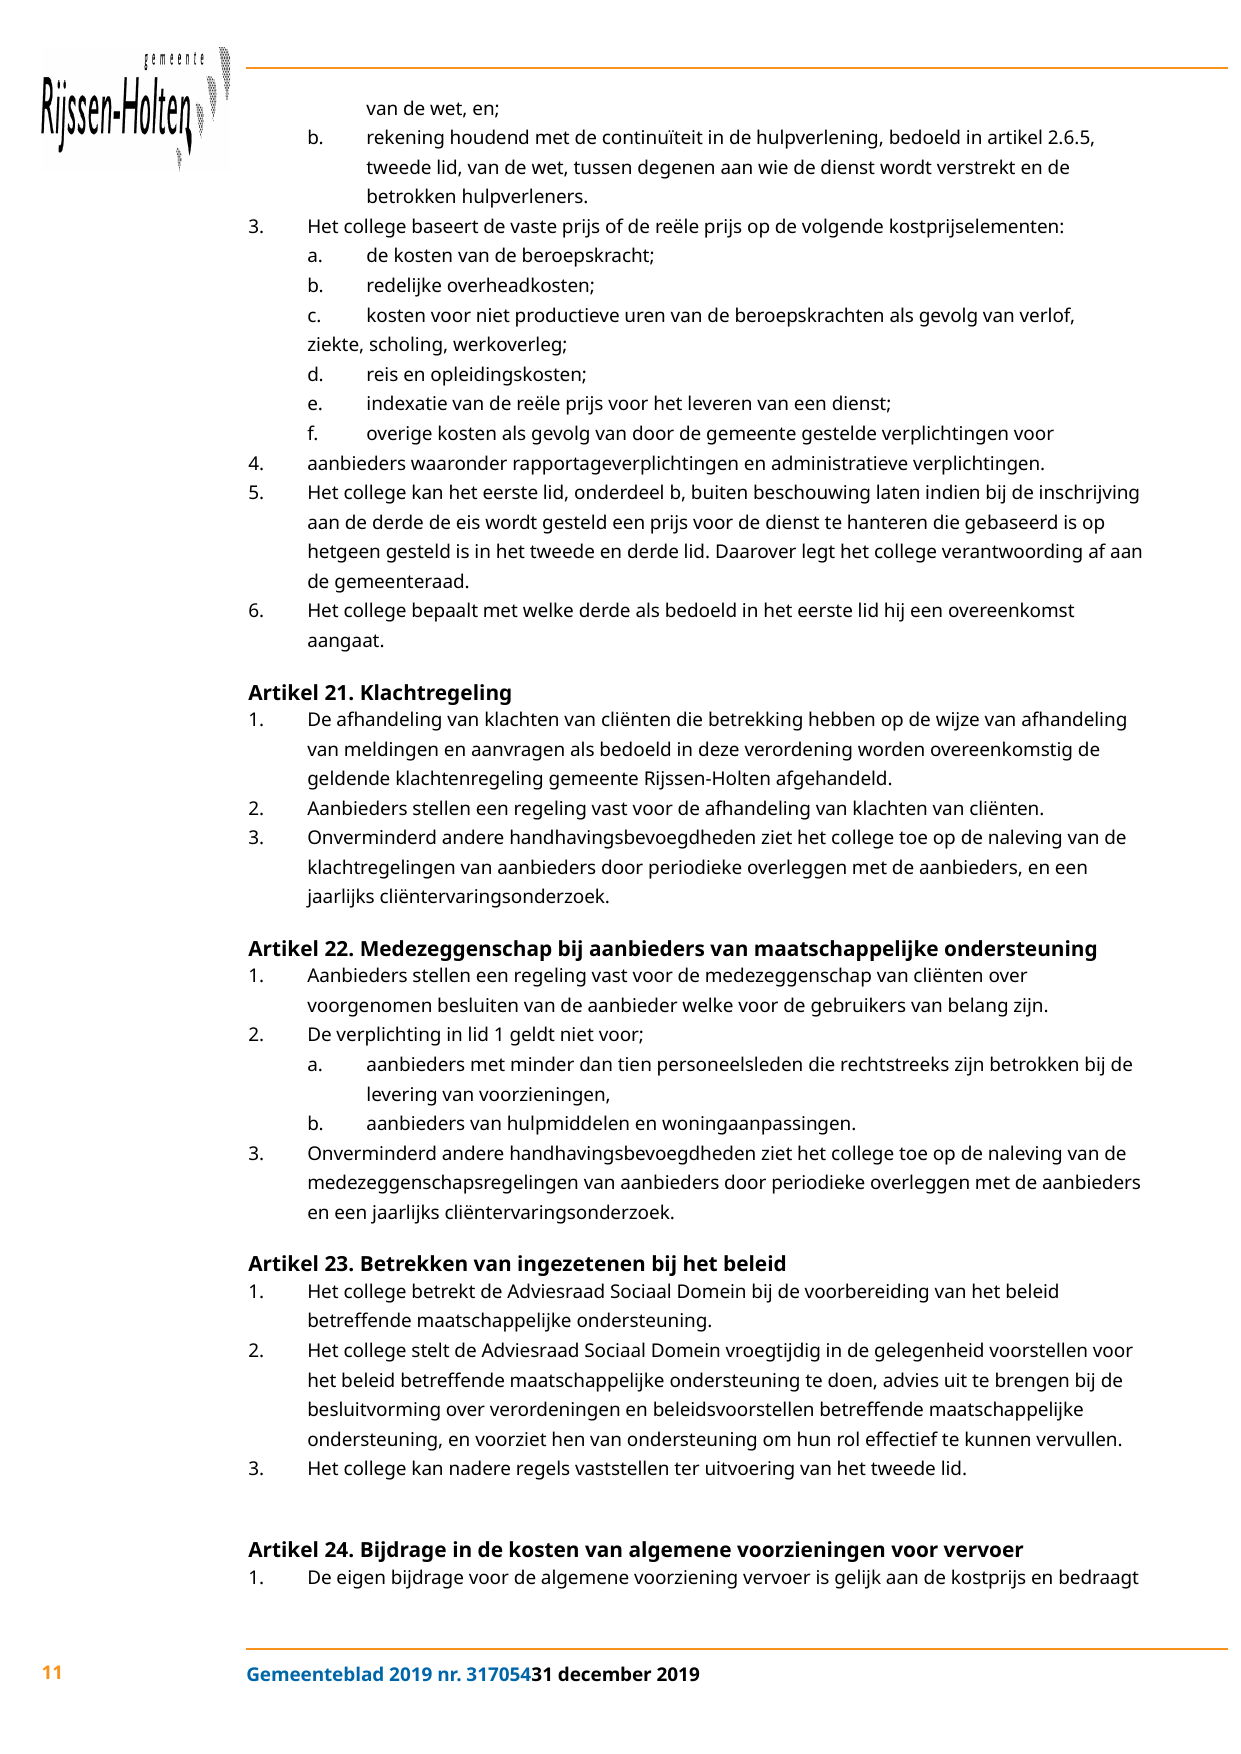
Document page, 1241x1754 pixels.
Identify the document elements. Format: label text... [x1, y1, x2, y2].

list Het college kan het eerste lid, onderdeel b, buiten beschouwing laten indien bij de inschrijving aan de derde de eis wordt gesteld een prijs voor de dienst te hanteren die gebaseerd is op hetgeen gesteld is in het tweede en derde lid. Daarover legt het college verantwoording af aan de gemeenteraad. [248, 479, 1152, 594]
list Het college stelt de Adviesraad Sociaal Domein vroegtijdig in de gelegenheid voorstellen voor het beleid betreffende maatschappelijke ondersteuning te doen, advies uit te brengen bij de besluitvorming over verordeningen en beleidsvoorstellen betreffende maatschappelijke ondersteuning, en voorziet hen van ondersteuning om hun rol effectief te kunnen vervullen. [248, 1337, 1152, 1452]
list rekening houdend met de continuïteit in de hulpverlening, bedoeld in artikel 2.6.5, tweede lid, van de wet, tussen degenen aan wie de dienst wordt verstrekt en de betrokken hulpverleners. [307, 124, 1152, 209]
list De eigen bijdrage voor de algemene voorziening vervoer is gelijk aan de kostprijs en bedraagt [248, 1564, 1152, 1590]
list Het college bepaalt met welke derde als bedoeld in het eerste lid hij een overeenkomst aangaat. [248, 598, 1152, 653]
list Aanbieders stellen een regeling vast voor de medezeggenschap van cliënten over voorgenomen besluiten van de aanbieder welke voor de gebruikers van belang zijn. [248, 962, 1152, 1018]
text Artikel 24. Bijdrage in de kosten van algemene voorzieningen voor vervoer [248, 1536, 1152, 1564]
list aanbieders van hulpmiddelen en woningaanpassingen. [307, 1110, 1152, 1136]
list Onverminderd andere handhavingsbevoegdheden ziet het college toe op de naleving van de medezeggenschapsregelingen van aanbieders door periodieke overleggen met de aanbieders en een jaarlijks cliëntervaringsonderzoek. [248, 1140, 1152, 1225]
list Aanbieders stellen een regeling vast voor de afhandeling van klachten van cliënten. [248, 795, 1152, 821]
text Artikel 22. Medezeggenschap bij aanbieders van maatschappelijke ondersteuning [248, 934, 1152, 962]
picture [41, 47, 231, 172]
list ziekte, scholing, werkoverleg; [248, 331, 1152, 357]
list De afhandeling van klachten van cliënten die betrekking hebben op de wijze van afhandeling van meldingen en aanvragen als bedoeld in deze verordening worden overeenkomstig de geldende klachtenregeling gemeente Rijssen-Holten afgehandeld. [248, 706, 1152, 791]
list overige kosten als gevolg van door de gemeente gestelde verplichtingen voor [307, 420, 1152, 446]
list aanbieders waaronder rapportageverplichtingen en administratieve verplichtingen. [248, 450, 1152, 476]
list Het college baseert de vaste prijs of de reële prijs op de volgende kostprijselementen: [248, 213, 1152, 239]
list Het college betrekt de Adviesraad Sociaal Domein bij de voorbereiding van het beleid betreffende maatschappelijke ondersteuning. [248, 1278, 1152, 1333]
list Het college kan nadere regels vaststellen ter uitvoering van het tweede lid. [248, 1456, 1152, 1481]
list indexatie van de reële prijs voor het leveren van een dienst; [307, 391, 1152, 416]
list redelijke overheadkosten; [307, 272, 1152, 298]
text Artikel 21. Klachtregeling [248, 678, 1152, 706]
list reis en opleidingskosten; [307, 361, 1152, 387]
list Onverminderd andere handhavingsbevoegdheden ziet het college toe op de naleving van de klachtregelingen van aanbieders door periodieke overleggen met de aanbieders, en een jaarlijks cliëntervaringsonderzoek. [248, 824, 1152, 909]
text Artikel 23. Betrekken van ingezetenen bij het beleid [248, 1249, 1152, 1278]
list aanbieders met minder dan tien personeelsleden die rechtstreeks zijn betrokken bij de levering van voorzieningen, [307, 1051, 1152, 1107]
list kosten voor niet productieve uren van de beroepskrachten als gevolg van verlof, [307, 302, 1152, 328]
list de kosten van de beroepskracht; [307, 243, 1152, 268]
list van de wet, en; [307, 95, 1152, 121]
list De verplichting in lid 1 geldt niet voor; [248, 1022, 1152, 1047]
